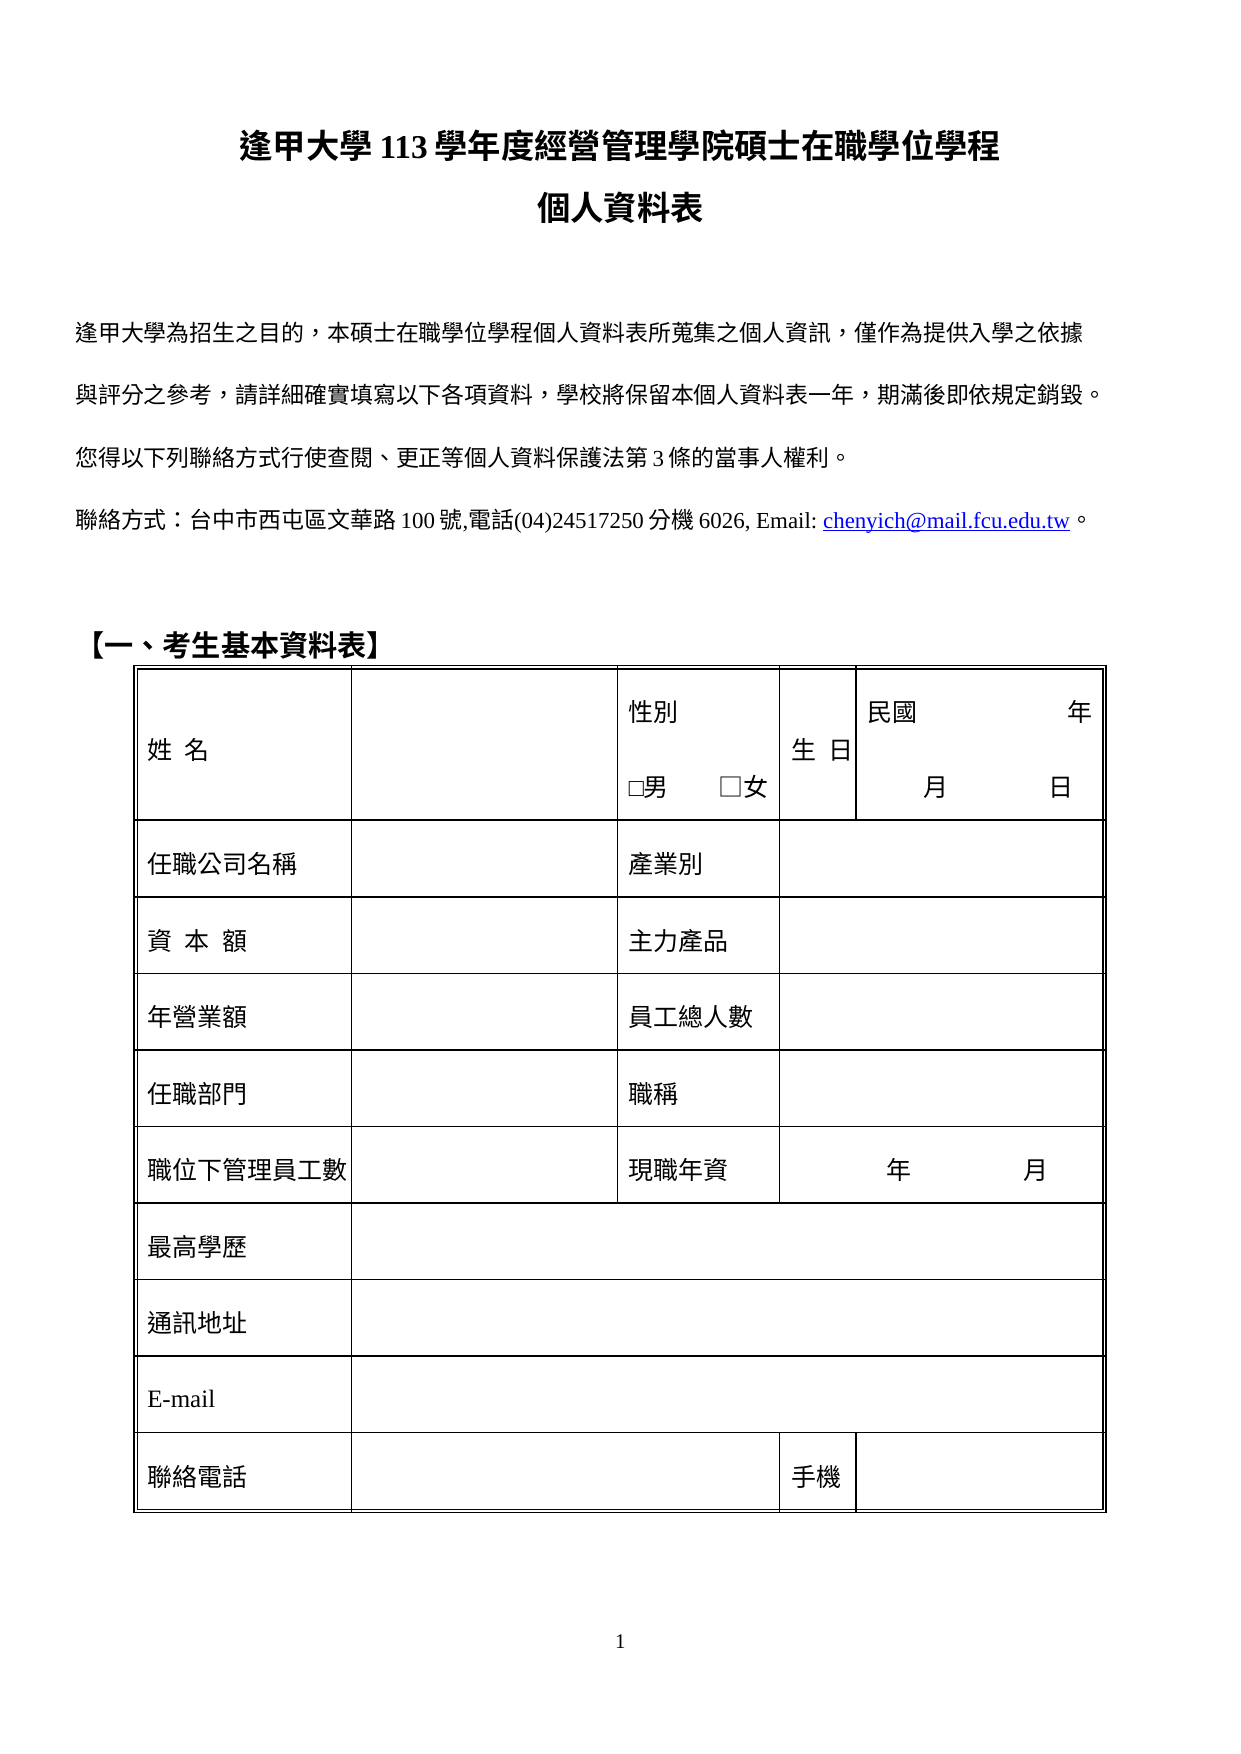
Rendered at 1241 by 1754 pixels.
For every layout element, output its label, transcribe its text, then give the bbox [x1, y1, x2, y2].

text 逢甲大學113學年度經營管理學院碩士在職學位學程 個人資料表 [75, 102, 1165, 227]
table_cell [352, 1433, 779, 1508]
table_header [352, 670, 617, 819]
table_cell [857, 1433, 1102, 1508]
table_header 性別 □男 □女 [618, 670, 779, 819]
table_cell 年營業額 [138, 974, 351, 1049]
table_header 民國 年 月 日 [857, 670, 1102, 819]
table_cell 年 月 [780, 1127, 1102, 1202]
table_cell 最高學歷 [138, 1204, 351, 1279]
table_cell 職位下管理員工數 [138, 1127, 351, 1202]
table_cell [780, 1051, 1102, 1126]
text 與評分之參考，請詳細確實填寫以下各項資料，學校將保留本個人資料表一年，期滿後即依規定銷毀。 [75, 352, 1165, 415]
table_cell [352, 1204, 1102, 1279]
table_cell [352, 1127, 617, 1202]
table_cell 職稱 [618, 1051, 779, 1126]
table_cell 聯絡電話 [138, 1433, 351, 1508]
table_cell E-mail [138, 1357, 351, 1432]
table_cell [780, 898, 1102, 972]
table_cell 資 本 額 [138, 898, 351, 972]
table_cell 員工總人數 [618, 974, 779, 1049]
table_cell [352, 1280, 1102, 1355]
table_cell [780, 974, 1102, 1049]
table_cell 產業別 [618, 821, 779, 896]
table_cell 現職年資 [618, 1127, 779, 1202]
table_cell [352, 821, 617, 896]
text 【一、考生基本資料表】 [75, 602, 1165, 665]
table_header 生 日 [780, 670, 855, 819]
table_cell [352, 1051, 617, 1126]
table_cell 任職部門 [138, 1051, 351, 1126]
text 聯絡方式：台中市西屯區文華路100號,電話(04)24517250分機6026, Email: chenyich@mail.fcu.edu.tw。 [75, 477, 1165, 540]
text 您得以下列聯絡方式行使查閱、更正等個人資料保護法第3條的當事人權利。 [75, 415, 1165, 477]
table_cell 主力產品 [618, 898, 779, 972]
table_cell 手機 [780, 1433, 855, 1508]
table_cell 通訊地址 [138, 1280, 351, 1355]
table_cell 任職公司名稱 [138, 821, 351, 896]
table_header 姓 名 [138, 670, 351, 819]
table_cell [780, 821, 1102, 896]
table_cell [352, 974, 617, 1049]
text 逢甲大學為招生之目的，本碩士在職學位學程個人資料表所蒐集之個人資訊，僅作為提供入學之依據 [75, 290, 1165, 352]
table_cell [352, 1357, 1102, 1432]
table_cell [352, 898, 617, 972]
